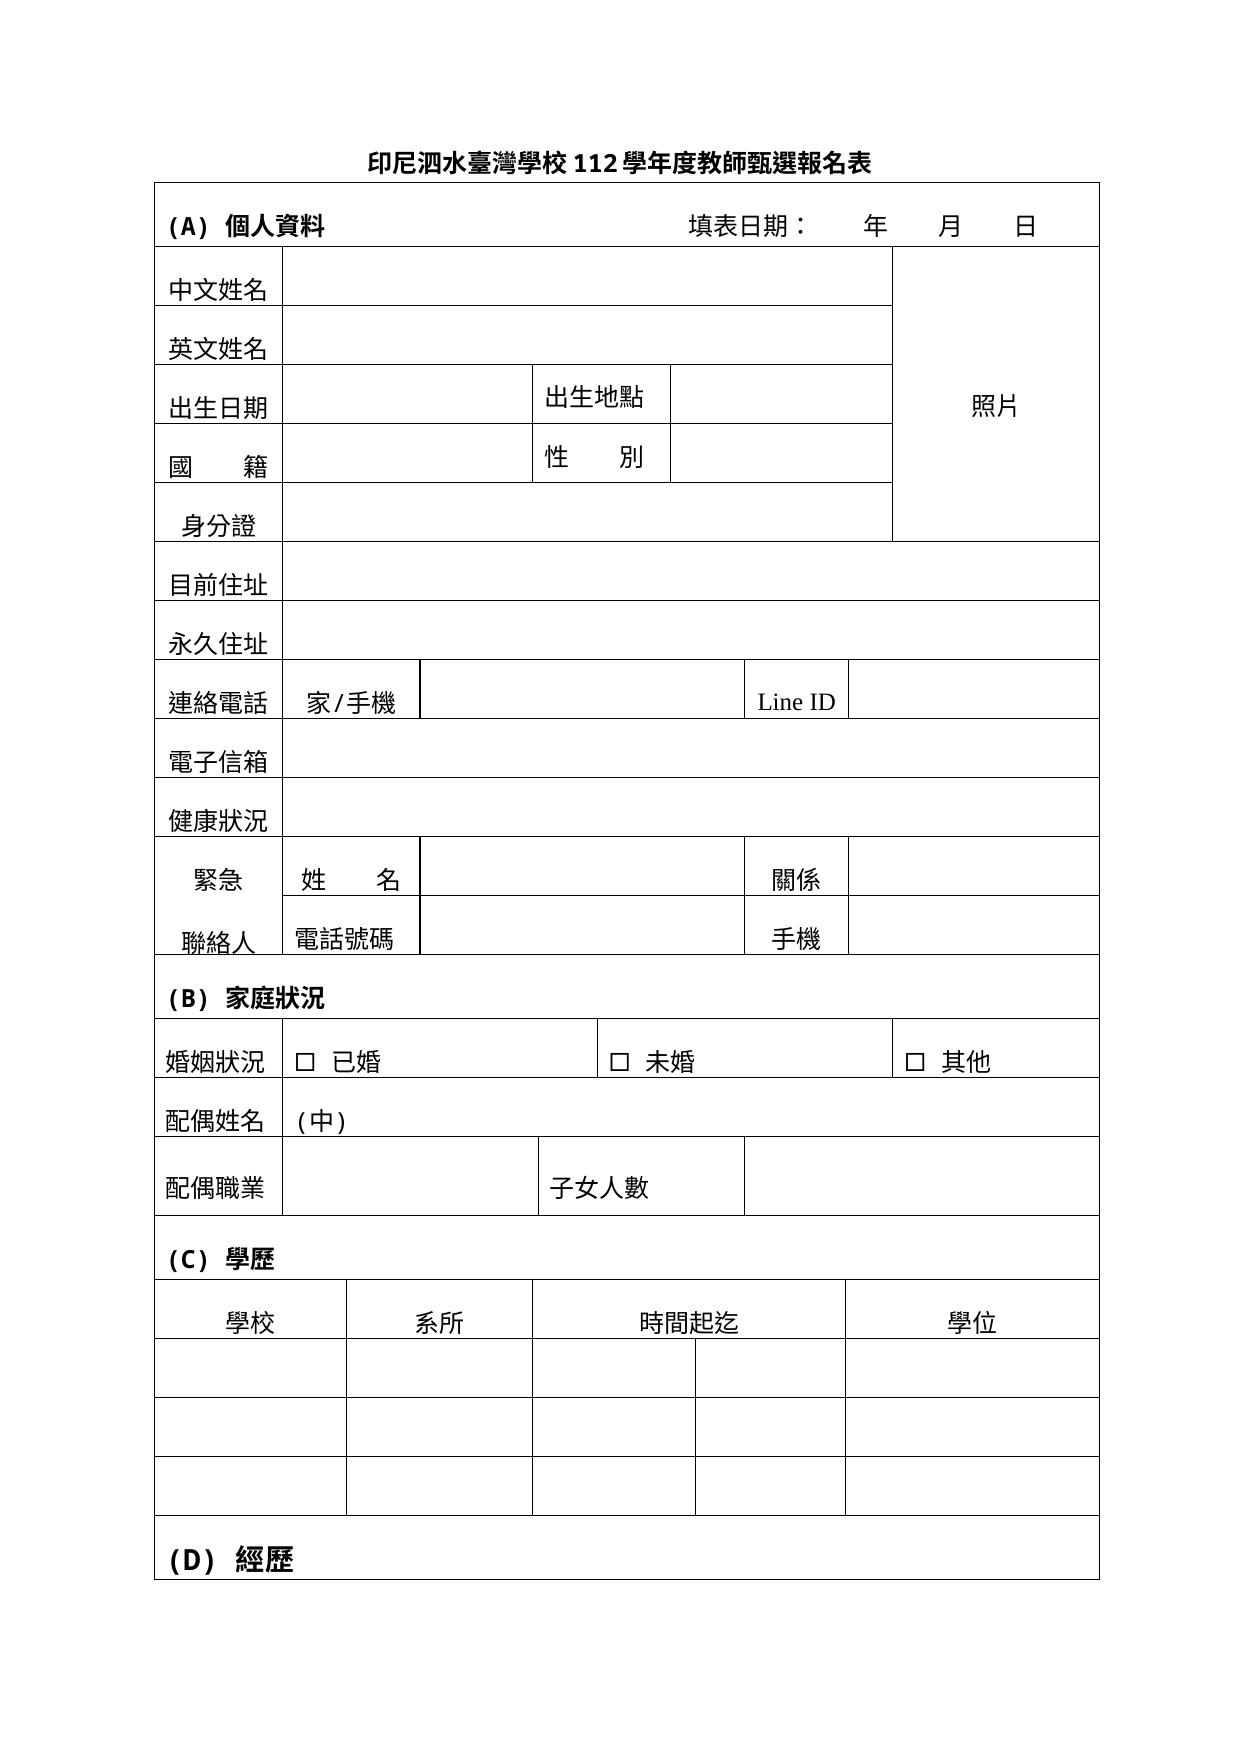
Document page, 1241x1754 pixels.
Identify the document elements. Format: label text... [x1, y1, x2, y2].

table_cell 時間起迄 [533, 1280, 845, 1338]
table_cell [283, 719, 1099, 777]
table_cell [283, 424, 532, 482]
table_cell 身分證 號 碼 [155, 483, 282, 541]
table_cell  已婚 [283, 1019, 597, 1077]
table_cell 子女人數 [539, 1137, 744, 1215]
table_cell [283, 778, 1099, 836]
table_cell [849, 660, 1099, 718]
table_cell 緊急 聯絡人 [155, 837, 282, 954]
table_cell 國 籍 [155, 424, 282, 482]
table_cell 配偶職業 [155, 1137, 282, 1215]
table_cell [347, 1398, 532, 1456]
table_header (A) 個人資料 填表日期： 年 月 日 [155, 183, 1099, 246]
table_cell (B) 家庭狀況 [155, 955, 1099, 1018]
table_cell [283, 601, 1099, 659]
table_cell (C) 學歷 [155, 1216, 1099, 1279]
table_cell [283, 542, 1099, 600]
table_cell (中) [283, 1078, 1099, 1136]
table_cell 永久住址 [155, 601, 282, 659]
table_cell [421, 896, 744, 954]
table_cell 系所 [347, 1280, 532, 1338]
table_cell Line ID [745, 660, 848, 718]
table_cell [849, 896, 1099, 954]
table_cell 電話號碼 [283, 896, 419, 954]
table_cell [849, 837, 1099, 895]
table_cell 學位 [846, 1280, 1099, 1338]
table_cell [696, 1398, 845, 1456]
table_cell 配偶姓名 [155, 1078, 282, 1136]
table_cell [846, 1339, 1099, 1397]
table_cell 家/手機 [283, 660, 419, 718]
table_cell  未婚 [598, 1019, 892, 1077]
table_cell [283, 365, 532, 423]
table_cell [283, 1137, 538, 1215]
table_cell 手機 [745, 896, 848, 954]
table_cell [421, 837, 744, 895]
table_cell [155, 1339, 346, 1397]
table_cell 姓 名 [283, 837, 419, 895]
table_cell [533, 1398, 695, 1456]
table_cell [671, 424, 892, 482]
table_cell 英文姓名 [155, 306, 282, 364]
table_cell 目前住址 [155, 542, 282, 600]
table_cell  其他 [893, 1019, 1099, 1077]
text 印尼泗水臺灣學校112學年度教師甄選報名表 [187, 119, 1053, 182]
table_cell [671, 365, 892, 423]
table_cell [745, 1137, 1099, 1215]
table_cell [696, 1339, 845, 1397]
table_cell [283, 483, 892, 541]
table_cell [283, 306, 892, 364]
table_cell [533, 1457, 695, 1515]
table_cell [533, 1339, 695, 1397]
table_cell 出生地點 [533, 365, 670, 423]
table_cell 關係 [745, 837, 848, 895]
table_cell [155, 1398, 346, 1456]
table_cell 照片 [893, 247, 1099, 541]
table_cell 健康狀況 [155, 778, 282, 836]
table_cell [846, 1457, 1099, 1515]
table_cell 學校 [155, 1280, 346, 1338]
table_cell 電子信箱 [155, 719, 282, 777]
table_cell [696, 1457, 845, 1515]
table_cell 中文姓名 [155, 247, 282, 305]
table_cell [347, 1339, 532, 1397]
table_cell [421, 660, 744, 718]
table_cell [155, 1457, 346, 1515]
table_cell 連絡電話 [155, 660, 282, 718]
table_cell 出生日期 [155, 365, 282, 423]
table_cell [846, 1398, 1099, 1456]
table_cell (D) 經歷 [155, 1516, 1099, 1578]
table_cell 性 別 [533, 424, 670, 482]
table_cell [347, 1457, 532, 1515]
table_cell 婚姻狀況 [155, 1019, 282, 1077]
table_cell [283, 247, 892, 305]
